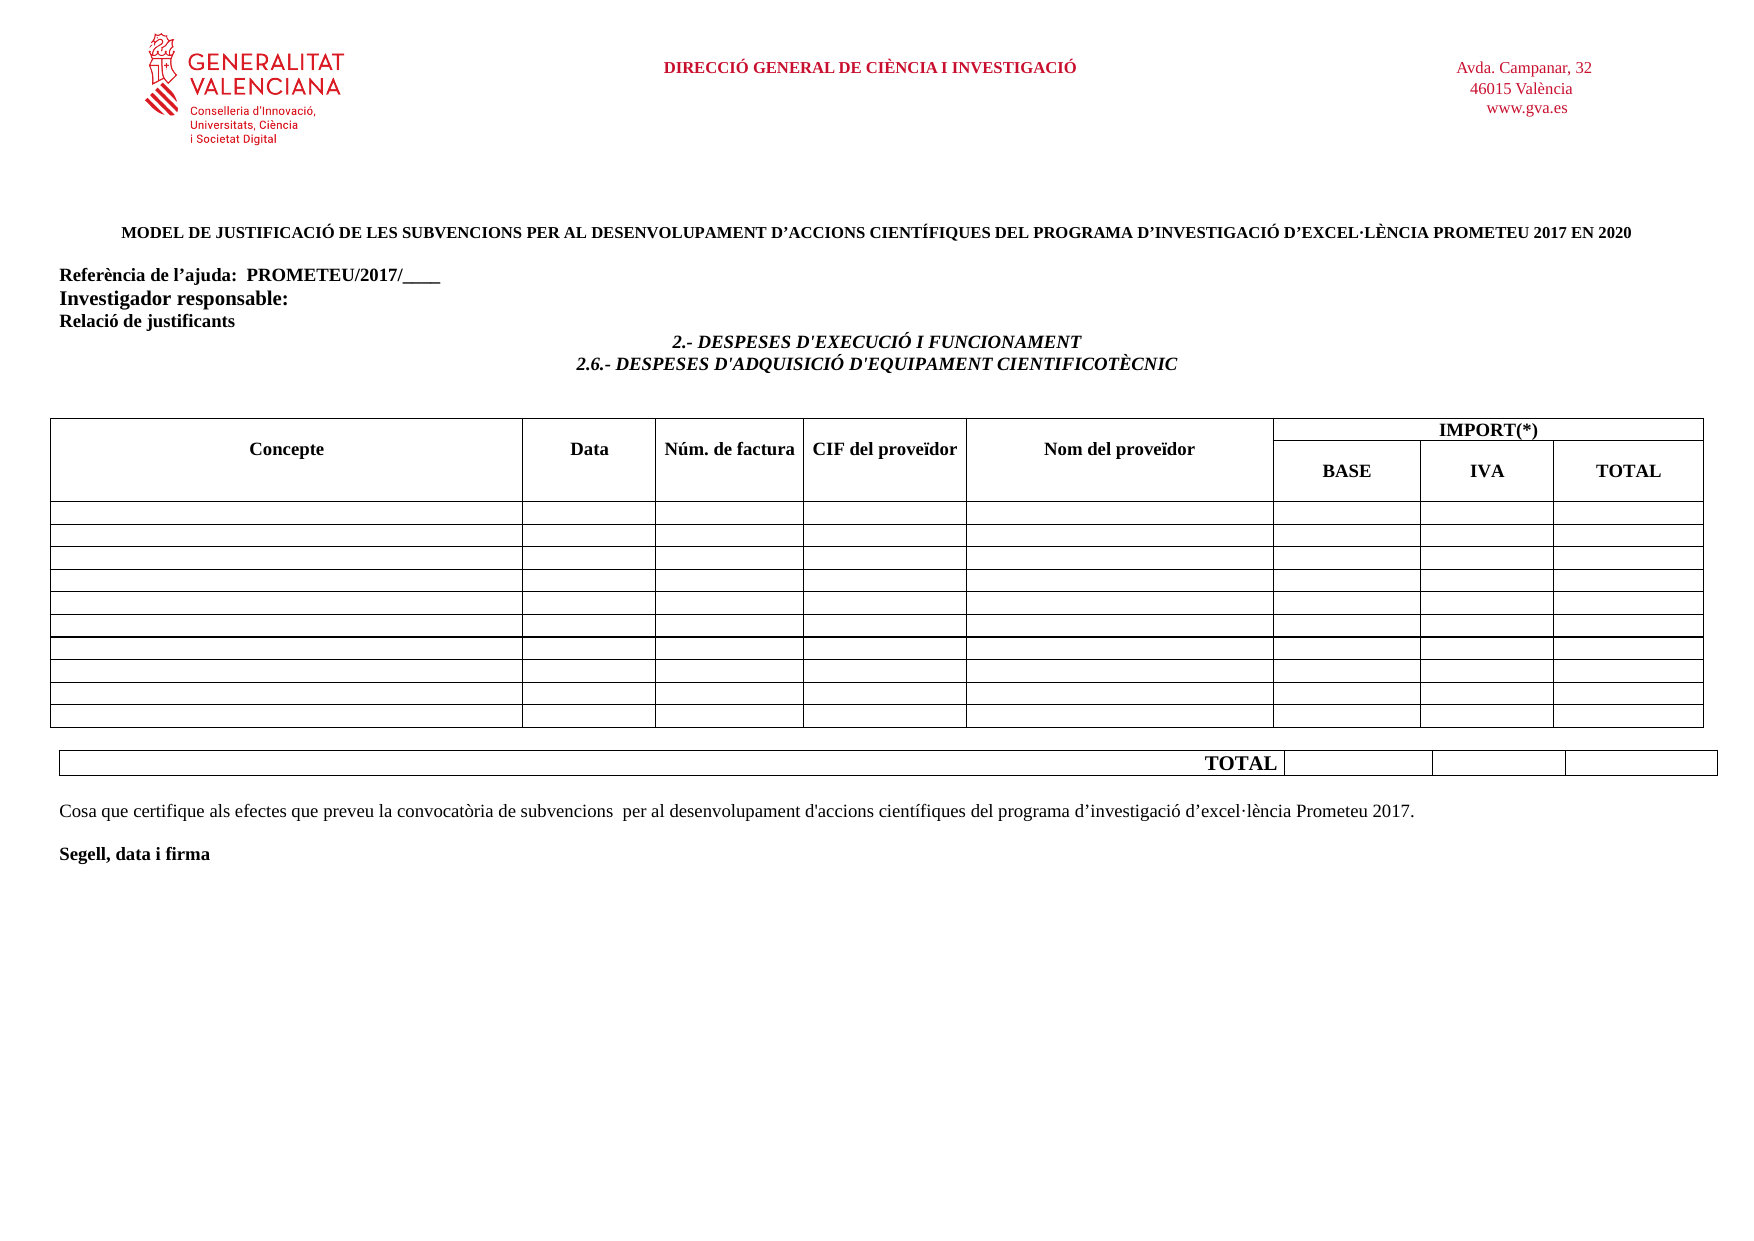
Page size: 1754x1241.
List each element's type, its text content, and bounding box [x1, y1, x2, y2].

table_cell [804, 570, 966, 591]
table_cell [656, 660, 803, 682]
subtitle 2.- DESPESES D'EXECUCIÓ I FUNCIONAMENT [59, 331, 1695, 353]
table_cell [1554, 525, 1703, 546]
table_cell [1421, 660, 1553, 682]
table_cell [656, 615, 803, 636]
table_cell TOTAL [1554, 441, 1703, 501]
table_cell [1554, 592, 1703, 614]
table_cell [51, 638, 522, 659]
table_cell [656, 683, 803, 704]
table_cell [656, 502, 803, 523]
table_cell [1554, 502, 1703, 523]
table_cell [51, 502, 522, 523]
table_cell [523, 638, 655, 659]
table_cell [1421, 547, 1553, 569]
table_cell [804, 615, 966, 636]
table_cell [967, 570, 1273, 591]
table_cell [523, 592, 655, 614]
table_header [1433, 751, 1565, 774]
table_cell [1554, 570, 1703, 591]
table_cell [1554, 705, 1703, 727]
picture [103, 0, 391, 171]
table_cell [51, 592, 522, 614]
table_cell [804, 660, 966, 682]
table_cell [967, 592, 1273, 614]
table_cell [967, 683, 1273, 704]
table_header CIF del proveïdor [804, 419, 966, 501]
table_cell [51, 660, 522, 682]
table_cell [804, 683, 966, 704]
text Referència de l’ajuda: PROMETEU/2017/____ [59, 264, 1695, 286]
table_cell [1274, 683, 1420, 704]
table_cell [51, 683, 522, 704]
table_cell [967, 660, 1273, 682]
table_cell [523, 525, 655, 546]
table_cell [1421, 615, 1553, 636]
table_cell [523, 502, 655, 523]
table_cell [804, 592, 966, 614]
table_cell [51, 547, 522, 569]
table_cell [967, 615, 1273, 636]
table_cell [1421, 592, 1553, 614]
table_cell [967, 705, 1273, 727]
text Segell, data i firma [59, 843, 1695, 864]
table_cell [51, 525, 522, 546]
table_cell [1421, 683, 1553, 704]
table_cell [1421, 705, 1553, 727]
table_cell [523, 615, 655, 636]
table_cell [1274, 502, 1420, 523]
table_cell [1274, 547, 1420, 569]
table_cell [1554, 615, 1703, 636]
table_cell [1274, 592, 1420, 614]
table_cell [656, 705, 803, 727]
table_cell [51, 570, 522, 591]
table_cell [967, 638, 1273, 659]
table_cell [1554, 547, 1703, 569]
table_cell [1554, 683, 1703, 704]
table_cell [656, 570, 803, 591]
table_cell [51, 705, 522, 727]
table_cell [1421, 638, 1553, 659]
table_cell IVA [1421, 441, 1553, 501]
table_header Núm. de factura [656, 419, 803, 501]
table_cell [656, 592, 803, 614]
text Investigador responsable: [59, 286, 1695, 310]
table_cell [967, 547, 1273, 569]
table_header Nom del proveïdor [967, 419, 1273, 501]
table_cell [1274, 570, 1420, 591]
table_cell [804, 525, 966, 546]
table_cell [1554, 638, 1703, 659]
table_cell [656, 638, 803, 659]
table_cell [1554, 660, 1703, 682]
table_cell [1421, 502, 1553, 523]
table_cell [1421, 570, 1553, 591]
table_cell [1274, 525, 1420, 546]
table_cell BASE [1274, 441, 1420, 501]
table_cell [804, 547, 966, 569]
table_cell [1274, 660, 1420, 682]
table_cell [523, 570, 655, 591]
table_cell [967, 502, 1273, 523]
table_cell [804, 638, 966, 659]
text 2.6.- DESPESES D'ADQUISICIÓ D'EQUIPAMENT CIENTIFICOTÈCNIC [59, 353, 1695, 374]
subtitle Relació de justificants [59, 310, 1695, 331]
table_cell [1274, 705, 1420, 727]
table_header [1566, 751, 1717, 774]
subtitle Cosa que certifique als efectes que preveu la convocatòria de subvencions per al desenvolupament d'accions científiques del programa d’investigació d’excel·lència Prometeu 2017. [59, 800, 1695, 821]
table_cell [1421, 525, 1553, 546]
table_cell [1274, 638, 1420, 659]
table_cell [523, 660, 655, 682]
table_header Data [523, 419, 655, 501]
table_cell [656, 525, 803, 546]
subtitle MODEL DE JUSTIFICACIÓ DE LES SUBVENCIONS PER AL DESENVOLUPAMENT D’ACCIONS CIENTÍFIQUES DEL PROGRAMA D’INVESTIGACIÓ D’EXCEL·LÈNCIA PROMETEU 2017 EN 2020 [59, 223, 1695, 242]
table_cell [523, 547, 655, 569]
table_cell [804, 705, 966, 727]
table_header IMPORT(*) [1274, 419, 1703, 440]
table_cell [523, 705, 655, 727]
table_header [1285, 751, 1432, 774]
table_cell [804, 502, 966, 523]
table_cell [51, 615, 522, 636]
table_cell [967, 525, 1273, 546]
table_cell [523, 683, 655, 704]
table_header TOTAL [60, 751, 1284, 774]
table_cell [1274, 615, 1420, 636]
table_header Concepte [51, 419, 522, 501]
table_cell [656, 547, 803, 569]
